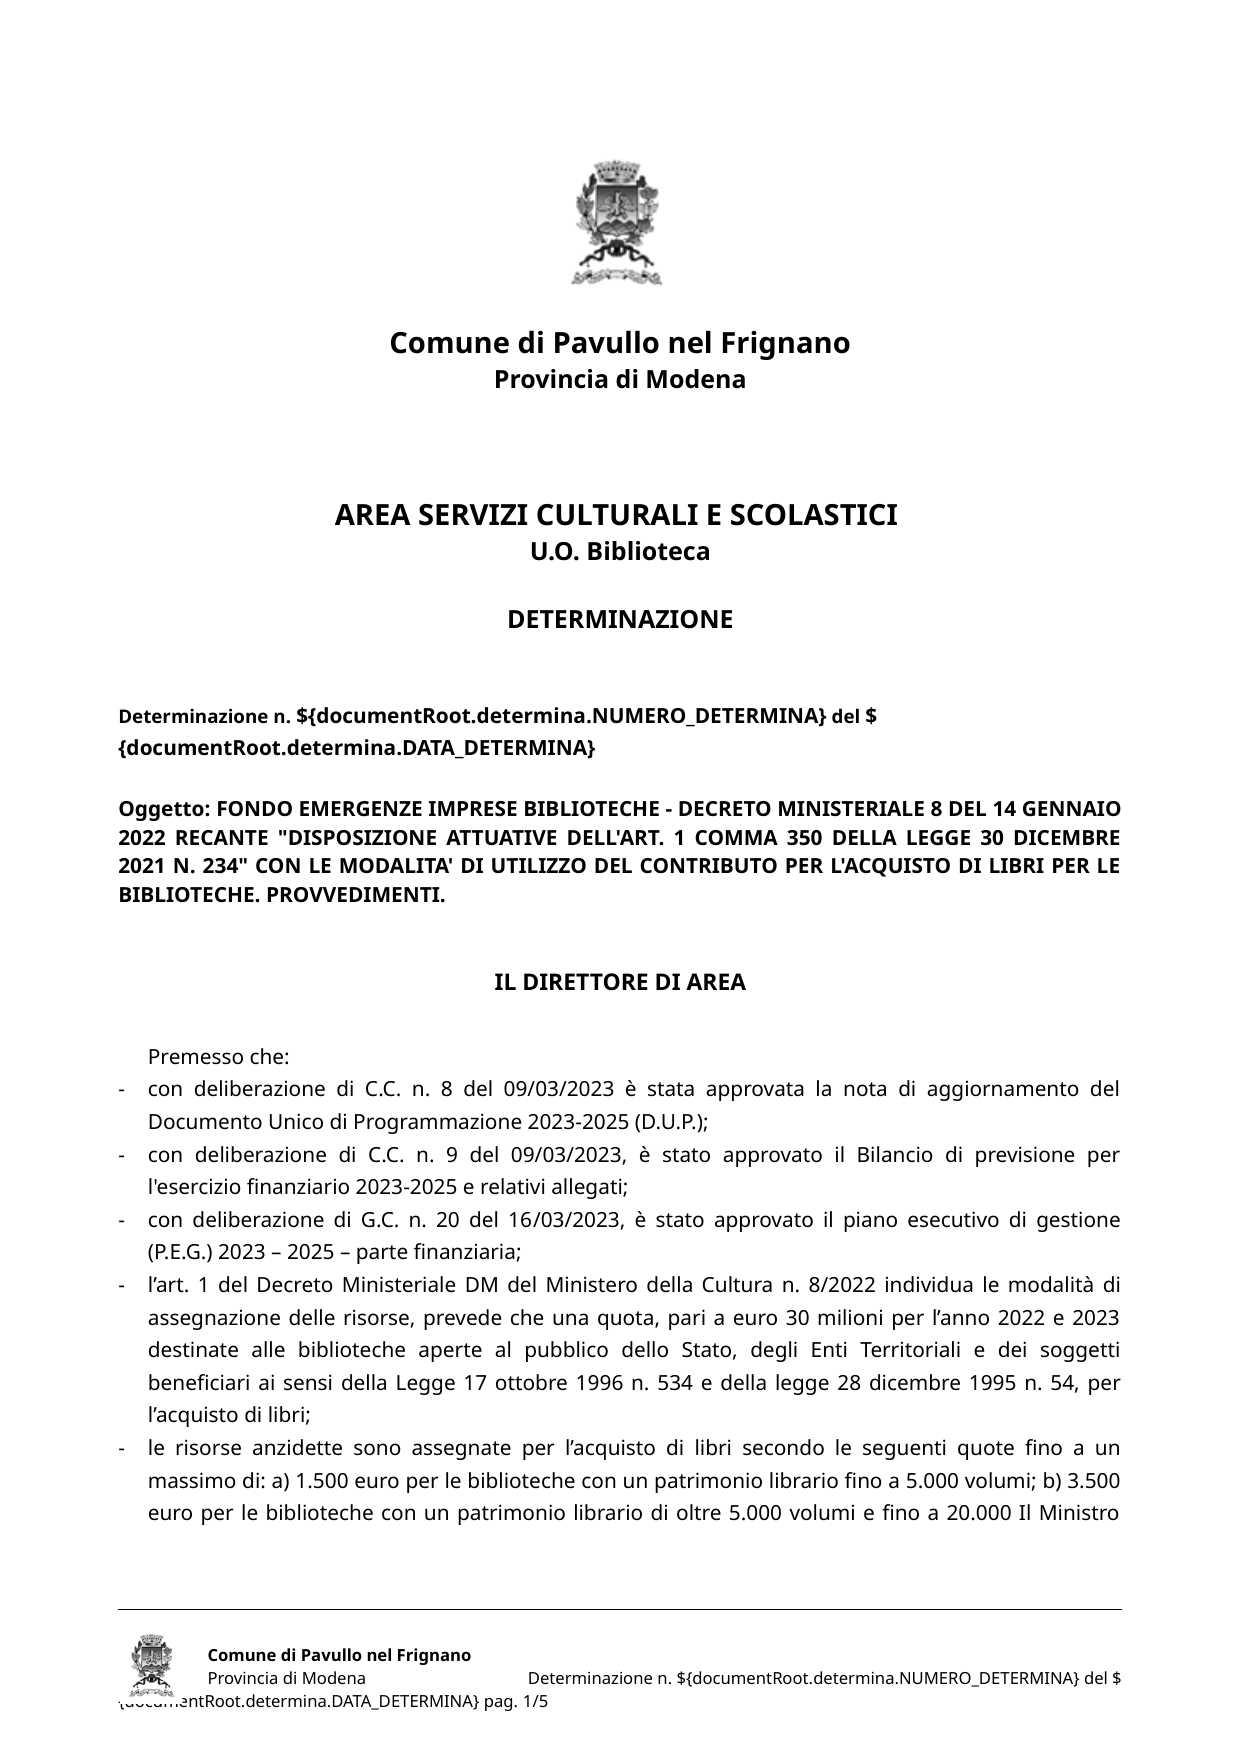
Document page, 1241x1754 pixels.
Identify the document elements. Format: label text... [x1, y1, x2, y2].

picture [546, 152, 695, 289]
list le risorse anzidette sono assegnate per l’acquisto di libri secondo le seguenti quote fino a un massimo di: a) 1.500 euro per le biblioteche con un patrimonio librario fino a 5.000 volumi; b) 3.500 euro per le biblioteche con un patrimonio librario di oltre 5.000 volumi e fino a 20.000 Il Ministro [118, 1433, 1122, 1527]
text Oggetto: FONDO EMERGENZE IMPRESE BIBLIOTECHE - DECRETO MINISTERIALE 8 DEL 14 GENNAIO 2022 RECANTE "DISPOSIZIONE ATTUATIVE DELL'ART. 1 COMMA 350 DELLA LEGGE 30 DICEMBRE 2021 N. 234" CON LE MODALITA' DI UTILIZZO DEL CONTRIBUTO PER L'ACQUISTO DI LIBRI PER LE BIBLIOTECHE. PROVVEDIMENTI. [118, 794, 1122, 908]
text DETERMINAZIONE [118, 602, 1122, 636]
text IL DIRETTORE DI AREA [118, 966, 1122, 997]
list con deliberazione di G.C. n. 20 del 16/03/2023, è stato approvato il piano esecutivo di gestione (P.E.G.) 2023 – 2025 – parte finanziaria; [118, 1205, 1122, 1266]
text AREA SERVIZI CULTURALI E SCOLASTICI [118, 494, 1122, 533]
picture [120, 1631, 183, 1704]
text Premesso che: [118, 1042, 1122, 1070]
text Determinazione n. ${documentRoot.determina.NUMERO_DETERMINA} del ${documentRoot.determina.DATA_DETERMINA} [118, 701, 1122, 762]
text U.O. Biblioteca [118, 533, 1122, 568]
list l’art. 1 del Decreto Ministeriale DM del Ministero della Cultura n. 8/2022 individua le modalità di assegnazione delle risorse, prevede che una quota, pari a euro 30 milioni per l’anno 2022 e 2023 destinate alle biblioteche aperte al pubblico dello Stato, degli Enti Territoriali e dei soggetti beneficiari ai sensi della Legge 17 ottobre 1996 n. 534 e della legge 28 dicembre 1995 n. 54, per l’acquisto di libri; [118, 1270, 1122, 1429]
list con deliberazione di C.C. n. 8 del 09/03/2023 è stata approvata la nota di aggiornamento del Documento Unico di Programmazione 2023-2025 (D.U.P.); [118, 1074, 1122, 1136]
list con deliberazione di C.C. n. 9 del 09/03/2023, è stato approvato il Bilancio di previsione per l'esercizio finanziario 2023-2025 e relativi allegati; [118, 1140, 1122, 1201]
